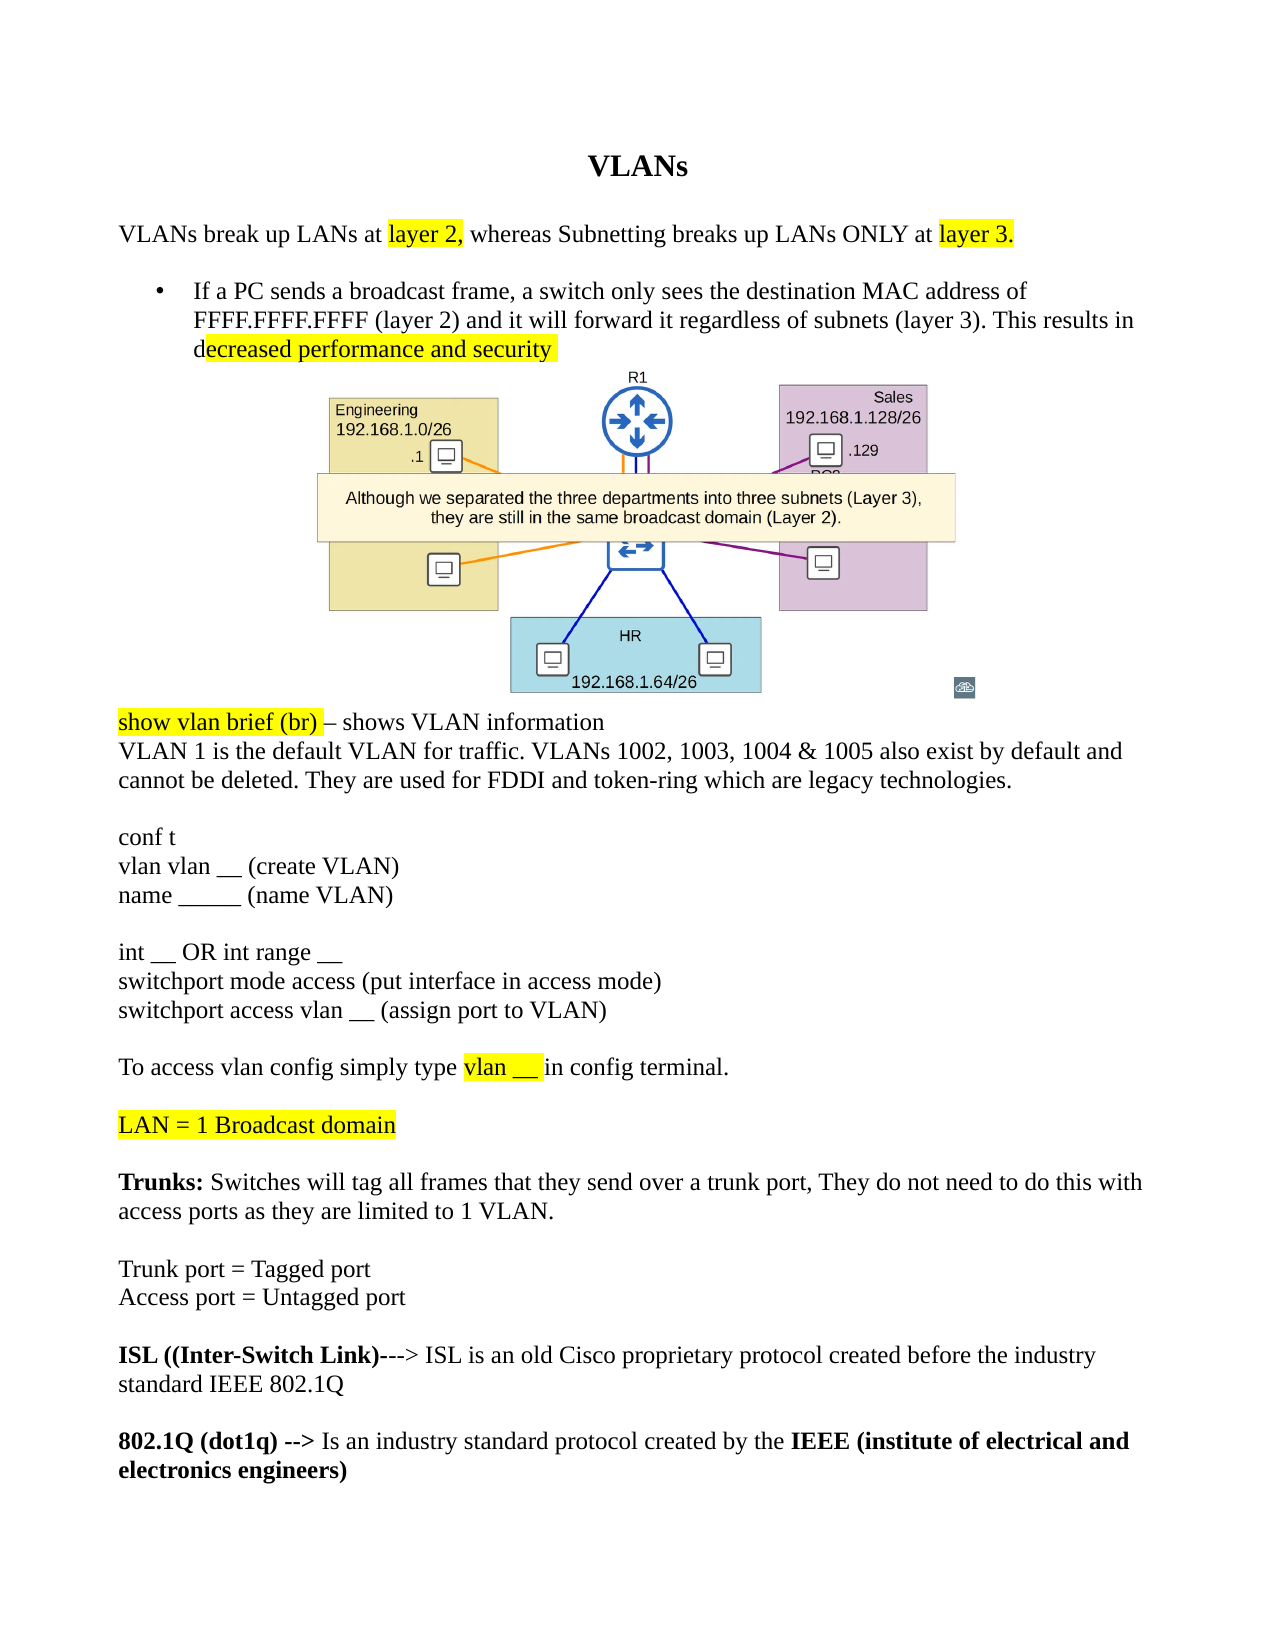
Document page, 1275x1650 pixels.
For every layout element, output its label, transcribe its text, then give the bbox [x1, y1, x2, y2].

text ISL ((Inter-Switch Link)---> ISL is an old Cisco proprietary protocol created before the industry standard IEEE 802.1Q [118, 1340, 1157, 1397]
text VLAN 1 is the default VLAN for traffic. VLANs 1002, 1003, 1004 & 1005 also exist by default and cannot be deleted. They are used for FDDI and token-ring which are legacy technologies. [118, 736, 1157, 794]
text LAN = 1 Broadcast domain [118, 1110, 1157, 1139]
text show vlan brief (br) – shows VLAN information [118, 707, 1157, 736]
text Trunks: Switches will tag all frames that they send over a trunk port, They do not need to do this with access ports as they are limited to 1 VLAN. [118, 1167, 1157, 1225]
text int __ OR int range __ [118, 937, 1157, 966]
text 802.1Q (dot1q) --> Is an industry standard protocol created by the IEEE (institute of electrical and electronics engineers) [118, 1426, 1157, 1484]
text Trunk port = Tagged port [118, 1254, 1157, 1282]
text switchport mode access (put interface in access mode) [118, 966, 1157, 995]
text VLANs break up LANs at layer 2, whereas Subnetting breaks up LANs ONLY at layer 3. [118, 219, 1157, 247]
text switchport access vlan __ (assign port to VLAN) [118, 995, 1157, 1024]
text VLANs [118, 147, 1157, 183]
text name _____ (name VLAN) [118, 880, 1157, 909]
text conf t [118, 822, 1157, 851]
list If a PC sends a broadcast frame, a switch only sees the destination MAC address of FFFF.FFFF.FFFF (layer 2) and it will forward it regardless of subnets (layer 3). This results in decreased performance and security [156, 276, 1157, 362]
text vlan vlan __ (create VLAN) [118, 851, 1157, 880]
text Access port = Untagged port [118, 1282, 1157, 1311]
text To access vlan config simply type vlan __ in config terminal. [118, 1052, 1157, 1081]
picture [299, 362, 976, 699]
